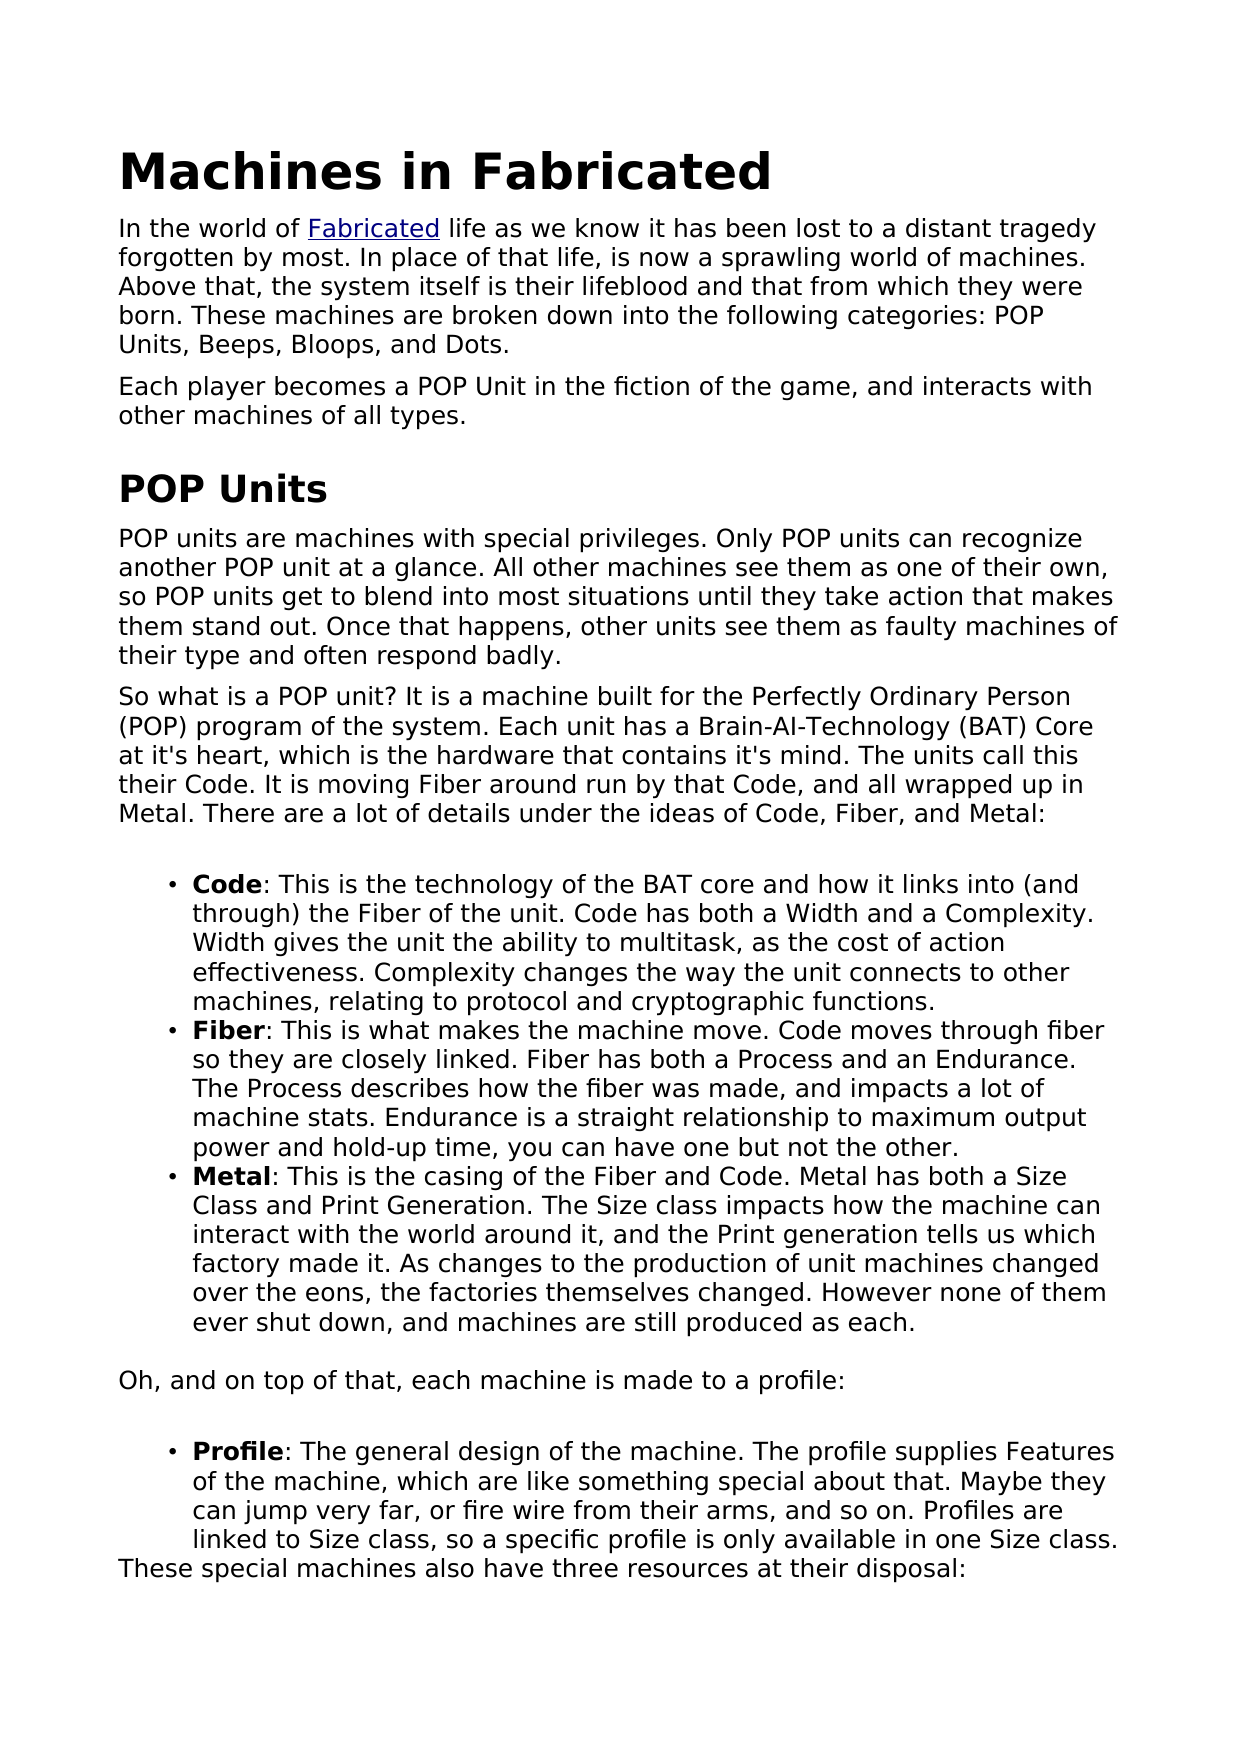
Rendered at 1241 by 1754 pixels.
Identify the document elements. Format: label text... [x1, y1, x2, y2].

text Each player becomes a POP Unit in the fiction of the game, and interacts with other machines of all types. [118, 372, 1122, 431]
text These special machines also have three resources at their disposal: [118, 1554, 1122, 1583]
text In the world of Fabricated life as we know it has been lost to a distant tragedy forgotten by most. In place of that life, is now a sprawling world of machines. Above that, the system itself is their lifeblood and that from which they were born. These machines are broken down into the following categories: POP Units, Beeps, Bloops, and Dots. [118, 214, 1122, 360]
list Code: This is the technology of the BAT core and how it links into (and through) the Fiber of the unit. Code has both a Width and a Complexity. Width gives the unit the ability to multitask, as the cost of action effectiveness. Complexity changes the way the unit connects to other machines, relating to protocol and cryptographic functions. [177, 870, 1122, 1016]
subtitle Machines in Fabricated [118, 143, 1122, 201]
text POP units are machines with special privileges. Only POP units can recognize another POP unit at a glance. All other machines see them as one of their own, so POP units get to blend into most situations until they take action that makes them stand out. Once that happens, other units see them as faulty machines of their type and often respond badly. [118, 524, 1122, 670]
list Metal: This is the casing of the Fiber and Code. Metal has both a Size Class and Print Generation. The Size class impacts how the machine can interact with the world around it, and the Print generation tells us which factory made it. As changes to the production of unit machines changed over the eons, the factories themselves changed. However none of them ever shut down, and machines are still produced as each. [177, 1162, 1122, 1337]
list Profile: The general design of the machine. The profile supplies Features of the machine, which are like something special about that. Maybe they can jump very far, or fire wire from their arms, and so on. Profiles are linked to Size class, so a specific profile is only available in one Size class. [177, 1438, 1122, 1554]
text Oh, and on top of that, each machine is made to a profile: [118, 1366, 1122, 1396]
text So what is a POP unit? It is a machine built for the Perfectly Ordinary Person (POP) program of the system. Each unit has a Brain-AI-Technology (BAT) Core at it's heart, which is the hardware that contains it's mind. The units call this their Code. It is moving Fiber around run by that Code, and all wrapped up in Metal. There are a lot of details under the ideas of Code, Fiber, and Metal: [118, 682, 1122, 828]
list Fiber: This is what makes the machine move. Code moves through fiber so they are closely linked. Fiber has both a Process and an Endurance. The Process describes how the fiber was made, and impacts a lot of machine stats. Endurance is a straight relationship to maximum output power and hold-up time, you can have one but not the other. [177, 1016, 1122, 1162]
subtitle POP Units [118, 468, 1122, 512]
